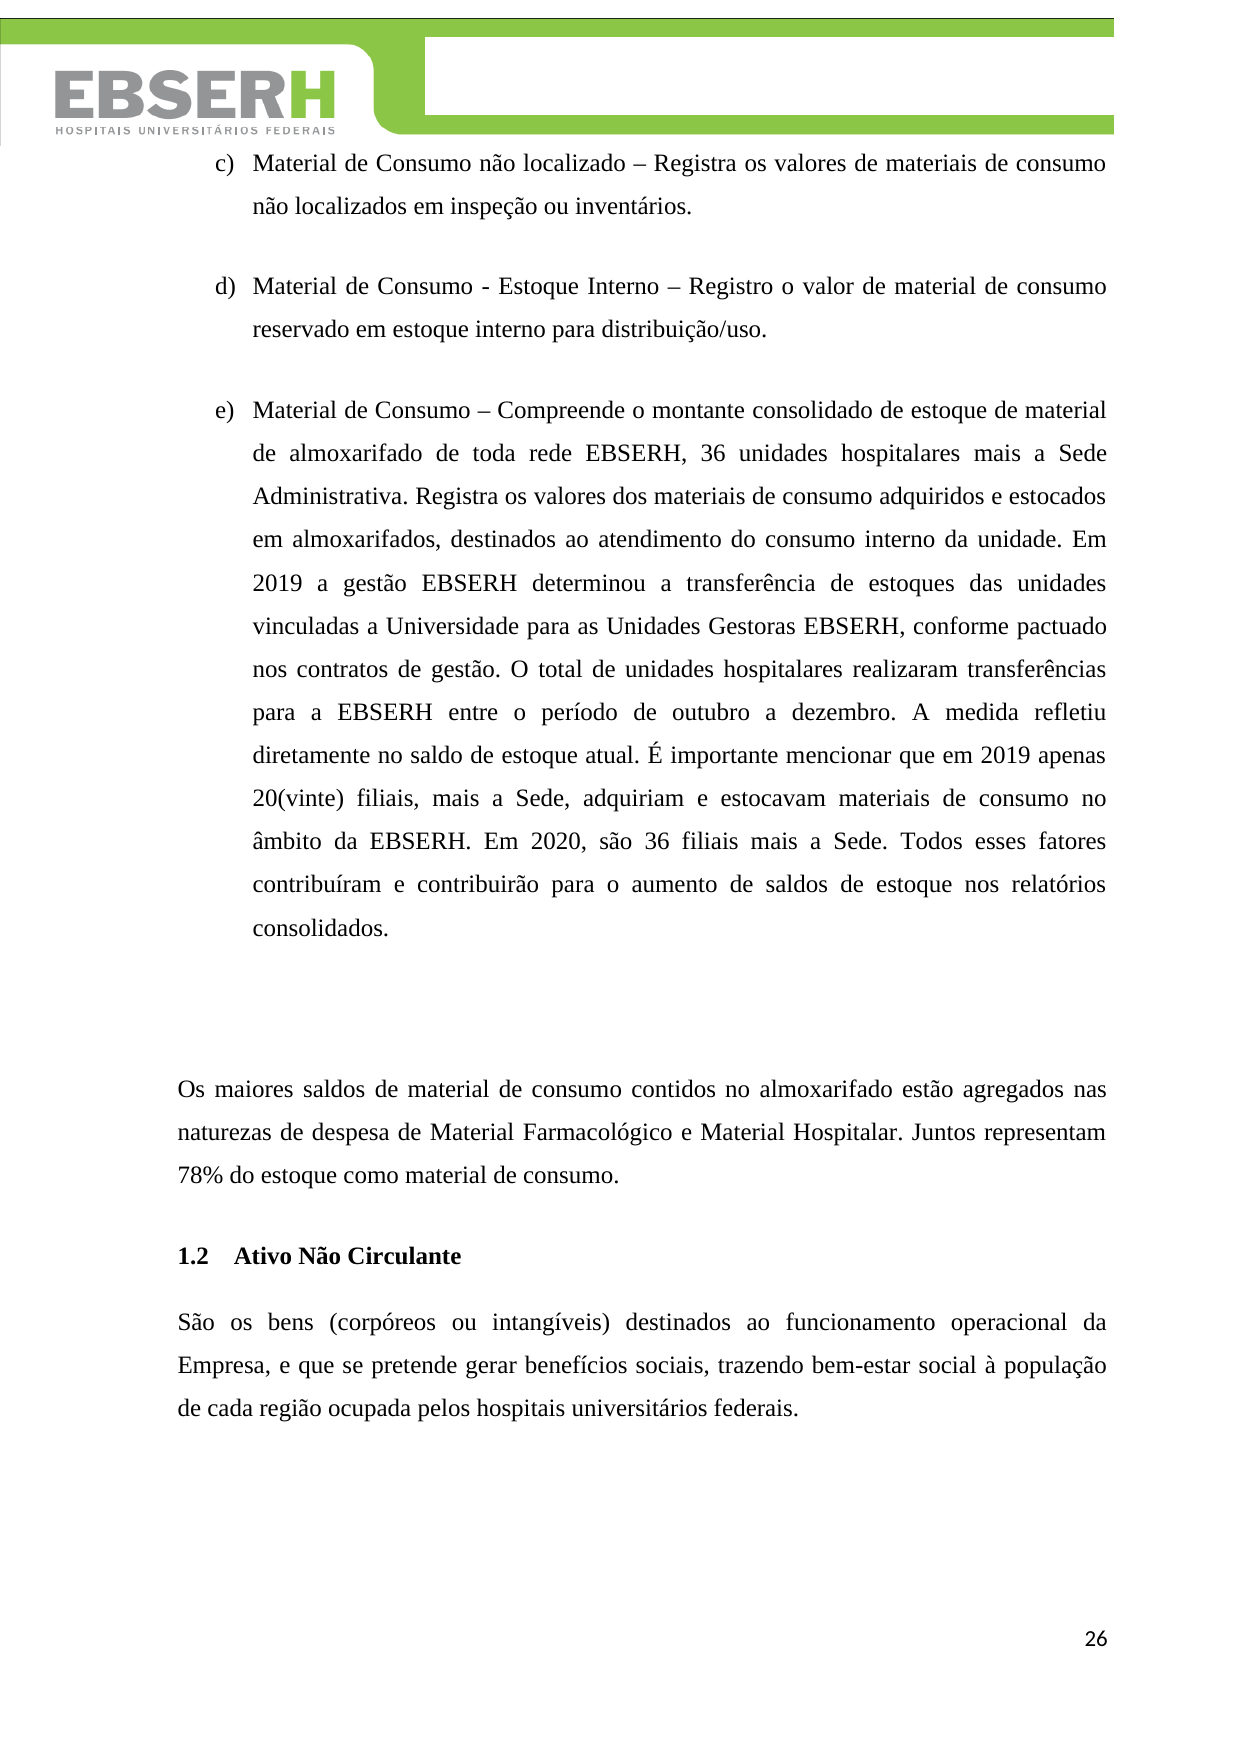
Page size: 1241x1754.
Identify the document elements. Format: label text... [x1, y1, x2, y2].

text São os bens (corpóreos ou intangíveis) destinados ao funcionamento operacional da Empresa, e que se pretende gerar benefícios sociais, trazendo bem-estar social à população de cada região ocupada pelos hospitais universitários federais. [177, 1307, 1107, 1422]
list Material de Consumo não localizado – Registra os valores de materiais de consumo não localizados em inspeção ou inventários. [215, 148, 1107, 219]
list Material de Consumo - Estoque Interno – Registro o valor de material de consumo reservado em estoque interno para distribuição/uso. [215, 271, 1107, 343]
list Os maiores saldos de material de consumo contidos no almoxarifado estão agregados nas naturezas de despesa de Material Farmacológico e Material Hospitalar. Juntos representam 78% do estoque como material de consumo. [177, 1074, 1107, 1189]
list Material de Consumo – Compreende o montante consolidado de estoque de material de almoxarifado de toda rede EBSERH, 36 unidades hospitalares mais a Sede Administrativa. Registra os valores dos materiais de consumo adquiridos e estocados em almoxarifados, destinados ao atendimento do consumo interno da unidade. Em 2019 a gestão EBSERH determinou a transferência de estoques das unidades vinculadas a Universidade para as Unidades Gestoras EBSERH, conforme pactuado nos contratos de gestão. O total de unidades hospitalares realizaram transferências para a EBSERH entre o período de outubro a dezembro. A medida refletiu diretamente no saldo de estoque atual. É importante mencionar que em 2019 apenas 20(vinte) filiais, mais a Sede, adquiriam e estocavam materiais de consumo no âmbito da EBSERH. Em 2020, são 36 filiais mais a Sede. Todos esses fatores contribuíram e contribuirão para o aumento de saldos de estoque nos relatórios consolidados. [215, 395, 1107, 941]
list Ativo Não Circulante [177, 1241, 1107, 1269]
